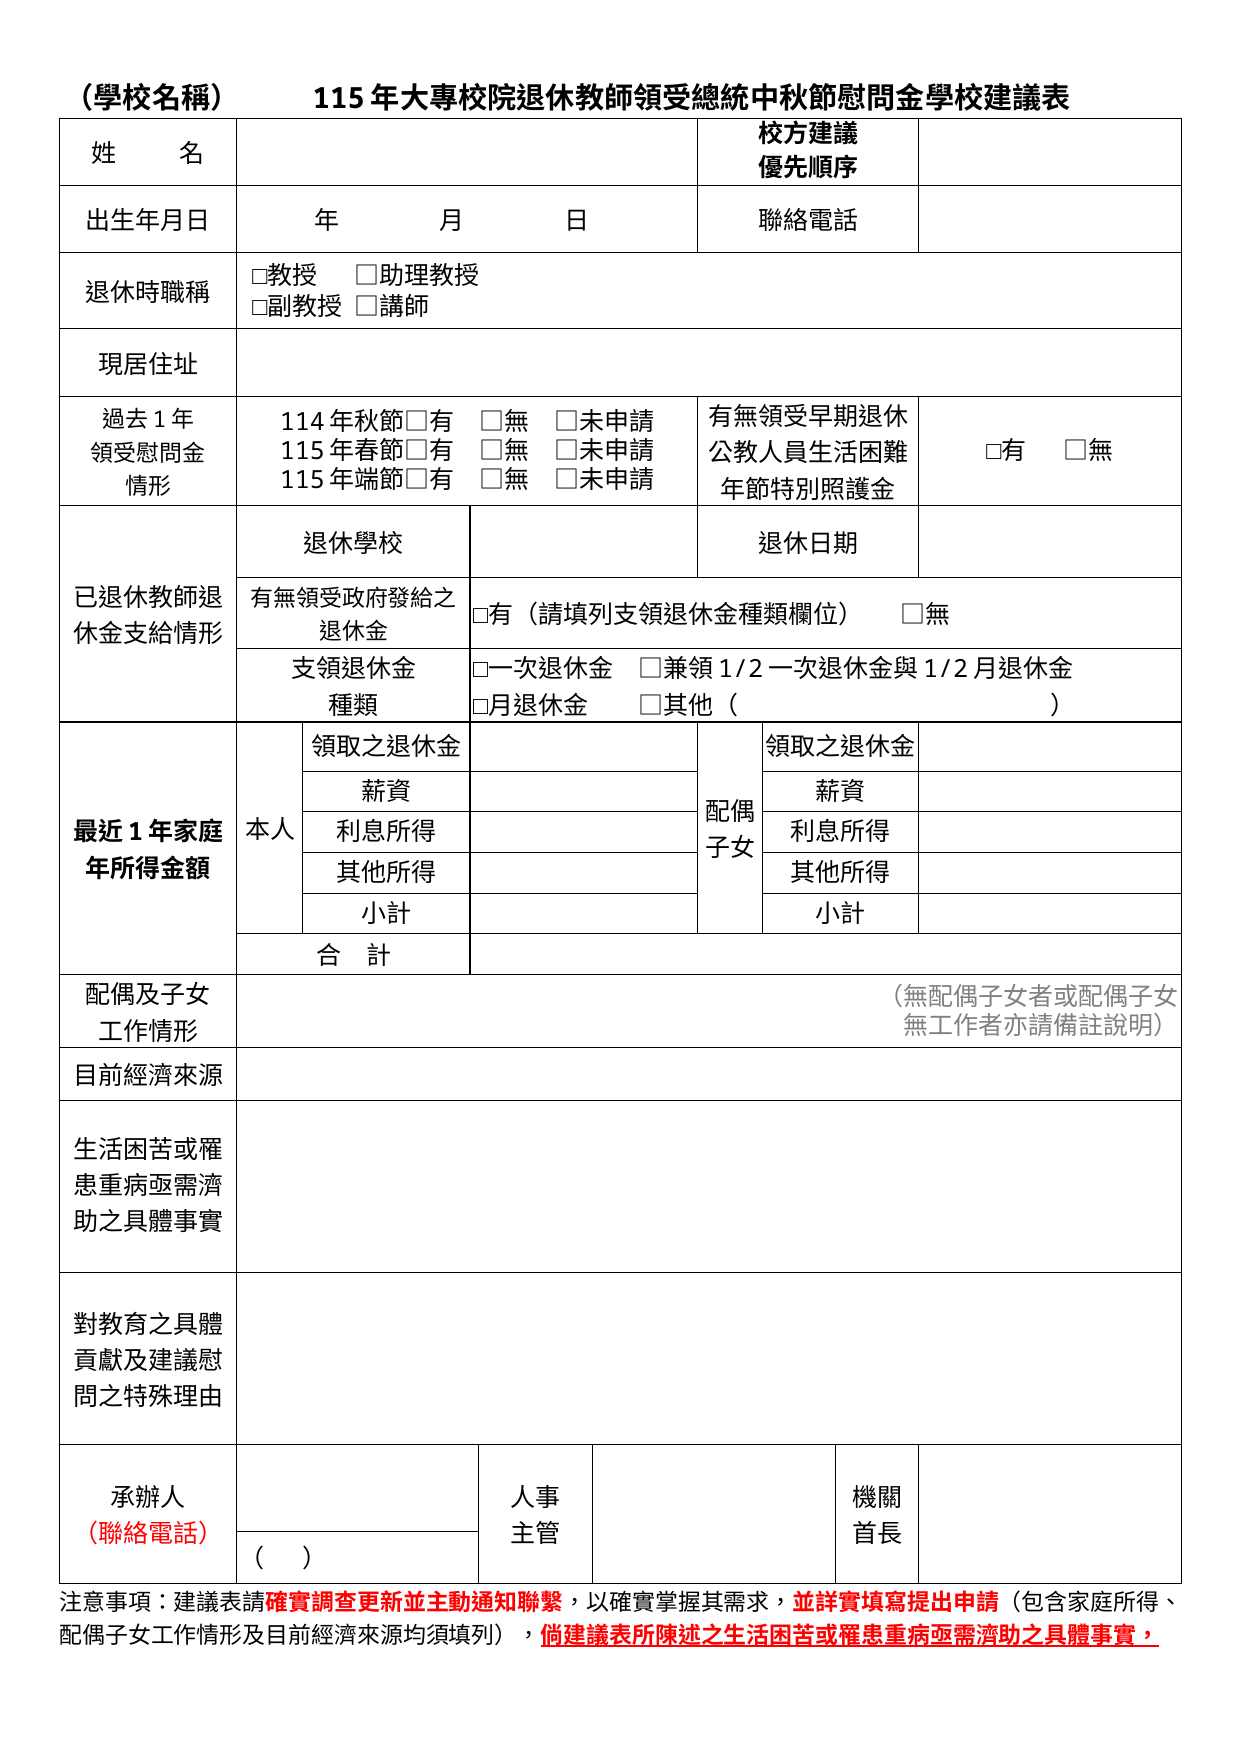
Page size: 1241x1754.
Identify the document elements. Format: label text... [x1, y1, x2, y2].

table_header [237, 119, 697, 184]
table_cell 機關 首長 [836, 1445, 918, 1582]
table_cell 退休學校 [237, 506, 469, 577]
table_cell [919, 772, 1181, 811]
table_cell [471, 772, 697, 811]
table_cell [471, 506, 697, 577]
text 注意事項：建議表請確實調查更新並主動通知聯繫，以確實掌握其需求，並詳實填寫提出申請（包含家庭所得、配偶子女工作情形及目前經濟來源均須填列），倘建議表所陳述之生活困苦或罹患重病亟需濟助之具體事實， [59, 1584, 1181, 1650]
table_cell [237, 1048, 1181, 1099]
table_cell 領取之退休金 [303, 723, 469, 771]
table_cell 有無領受早期退休公教人員生活困難年節特別照護金 [698, 397, 918, 505]
table_cell 現居住址 [60, 329, 236, 396]
table_cell 聯絡電話 [698, 186, 918, 252]
table_cell [919, 506, 1181, 577]
table_cell [471, 934, 1181, 974]
table_cell 已退休教師退休金支給情形 [60, 506, 236, 721]
table_cell 其他所得 [763, 853, 918, 892]
table_cell 生活困苦或罹患重病亟需濟助之具體事實 [60, 1101, 236, 1272]
table_header 姓 名 [60, 119, 236, 184]
table_cell 領取之退休金 [763, 723, 918, 771]
table_cell 最近1年家庭 年所得金額 [60, 723, 236, 974]
table_cell 利息所得 [303, 812, 469, 852]
table_cell 本人 [237, 723, 302, 933]
table_cell 利息所得 [763, 812, 918, 852]
table_cell [919, 1445, 1181, 1582]
table_cell 其他所得 [303, 853, 469, 892]
table_cell 退休時職稱 [60, 253, 236, 328]
table_cell □一次退休金 □兼領1/2一次退休金與1/2月退休金 □月退休金 □其他（ ） [471, 649, 1181, 721]
table_cell [237, 329, 1181, 396]
table_cell （無配偶子女者或配偶子女 無工作者亦請備註說明） [237, 975, 1181, 1047]
text （學校名稱） 115年大專校院退休教師領受總統中秋節慰問金學校建議表 [59, 75, 1181, 117]
table_cell [919, 812, 1181, 852]
table_cell 小計 [303, 894, 469, 933]
table_cell □有 □無 [919, 397, 1181, 505]
table_cell 配偶子女 [698, 723, 762, 933]
table_cell 退休日期 [698, 506, 918, 577]
table_cell [593, 1445, 835, 1582]
table_cell □教授 □助理教授 □副教授 □講師 [237, 253, 1181, 328]
table_cell [471, 894, 697, 933]
table_cell 過去1年 領受慰問金 情形 [60, 397, 236, 505]
table_cell [919, 853, 1181, 892]
table_cell [919, 186, 1181, 252]
table_cell 對教育之具體貢獻及建議慰問之特殊理由 [60, 1273, 236, 1444]
table_cell （ ） [237, 1532, 478, 1582]
table_cell 小計 [763, 894, 918, 933]
table_cell 114年秋節□有 □無 □未申請 115年春節□有 □無 □未申請 115年端節□有 □無 □未申請 [237, 397, 697, 505]
table_cell [471, 812, 697, 852]
table_header [919, 119, 1181, 184]
table_cell 年 月 日 [237, 186, 697, 252]
table_cell 目前經濟來源 [60, 1048, 236, 1099]
table_cell [471, 853, 697, 892]
table_cell 有無領受政府發給之退休金 [237, 578, 469, 648]
table_cell [237, 1445, 478, 1531]
table_cell 人事 主管 [479, 1445, 592, 1582]
table_cell [237, 1101, 1181, 1272]
table_cell 配偶及子女 工作情形 [60, 975, 236, 1047]
table_cell 承辦人 （聯絡電話） [60, 1445, 236, 1582]
table_cell 支領退休金 種類 [237, 649, 469, 721]
table_cell 出生年月日 [60, 186, 236, 252]
table_cell 薪資 [303, 772, 469, 811]
table_cell [471, 723, 697, 771]
table_cell [919, 723, 1181, 771]
table_cell [237, 1273, 1181, 1444]
table_cell 薪資 [763, 772, 918, 811]
table_header 校方建議 優先順序 [698, 119, 918, 184]
table_cell □有（請填列支領退休金種類欄位） □無 [471, 578, 1181, 648]
table_cell [919, 894, 1181, 933]
table_cell 合 計 [237, 934, 469, 974]
